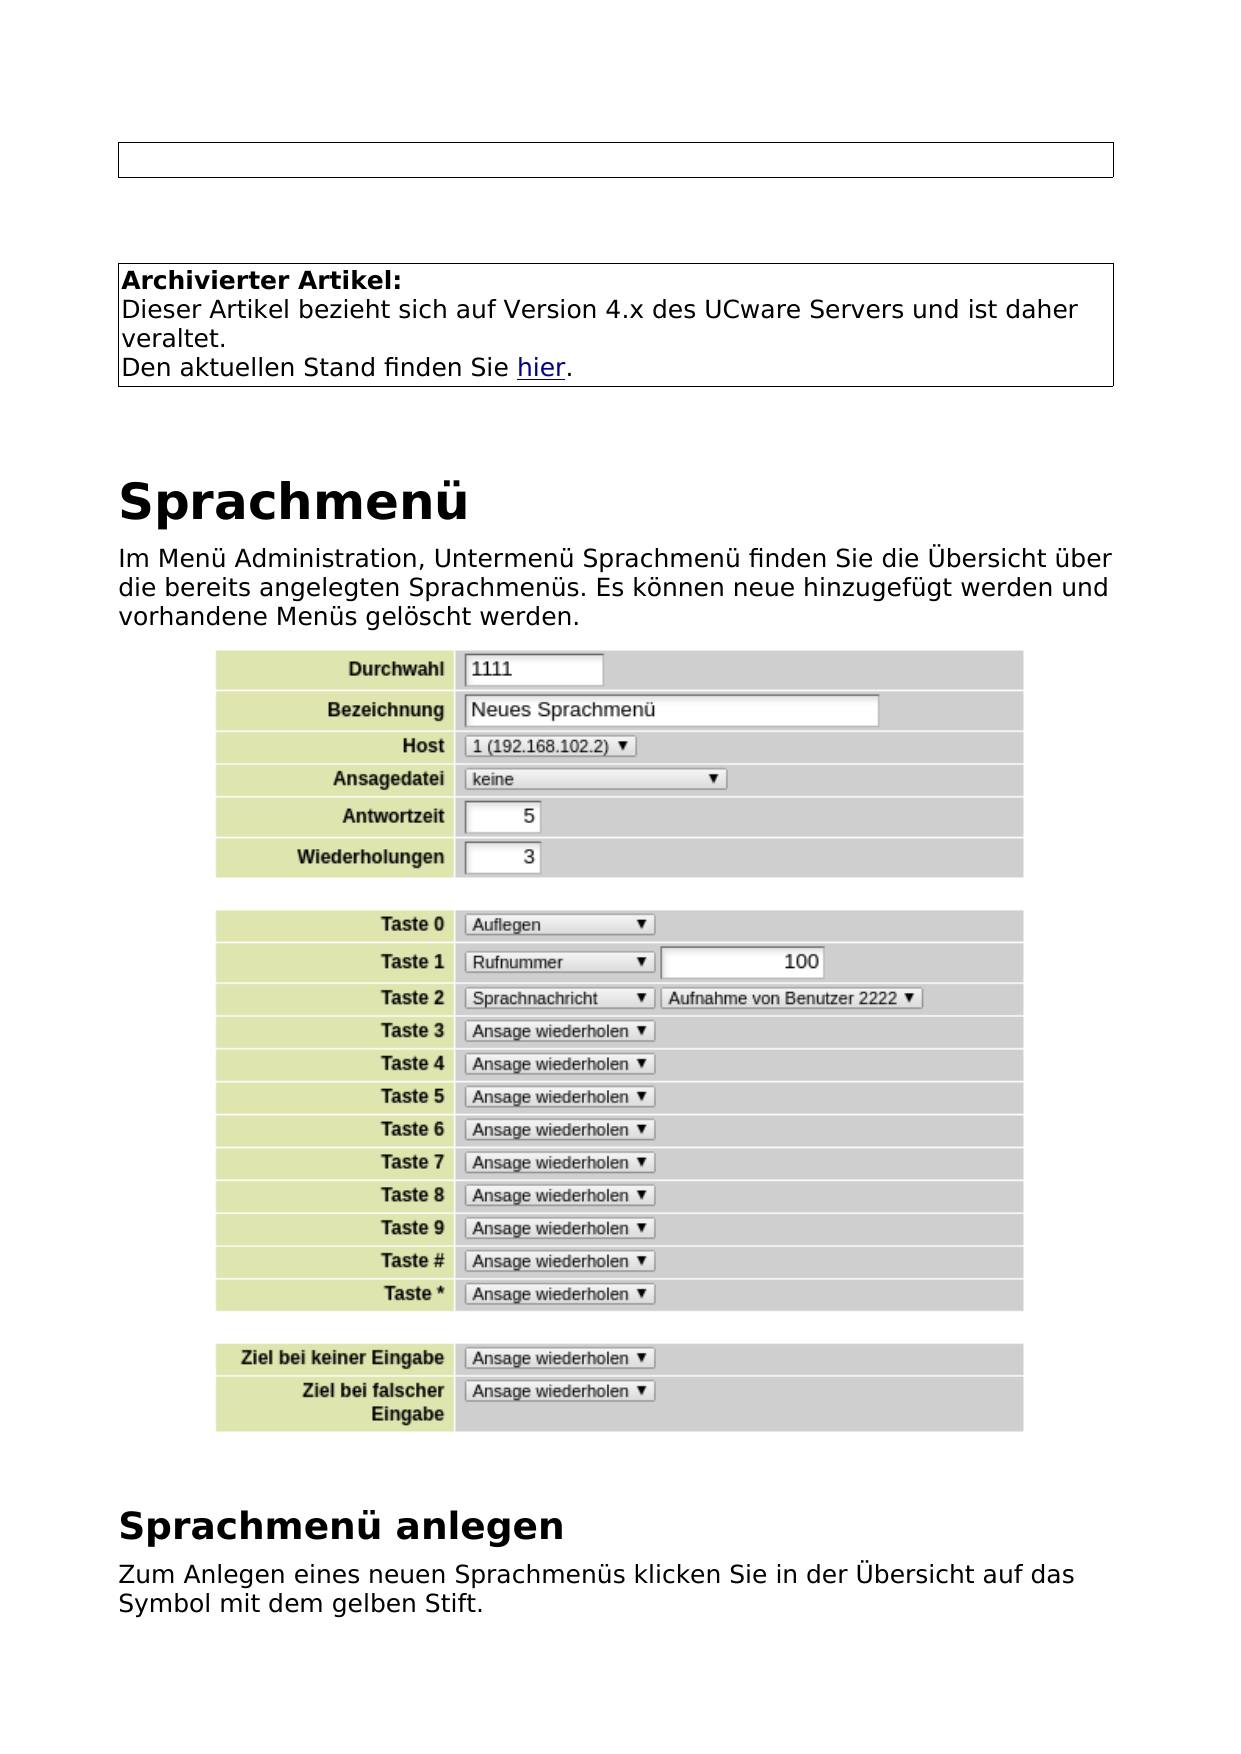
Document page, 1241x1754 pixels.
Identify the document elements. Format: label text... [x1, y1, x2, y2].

subtitle Sprachmenü anlegen [118, 1504, 1122, 1548]
picture [210, 643, 1030, 1438]
table_header Archivierter Artikel: Dieser Artikel bezieht sich auf Version 4.x des UCware Servers und ist daher veraltet. Den aktuellen Stand finden Sie hier. [119, 264, 1113, 386]
subtitle Sprachmenü [118, 473, 1122, 531]
text Zum Anlegen eines neuen Sprachmenüs klicken Sie in der Übersicht auf das Symbol mit dem gelben Stift. [118, 1560, 1122, 1619]
table_header [119, 143, 1113, 177]
text Im Menü Administration, Untermenü Sprachmenü finden Sie die Übersicht über die bereits angelegten Sprachmenüs. Es können neue hinzugefügt werden und vorhandene Menüs gelöscht werden. [118, 544, 1122, 631]
